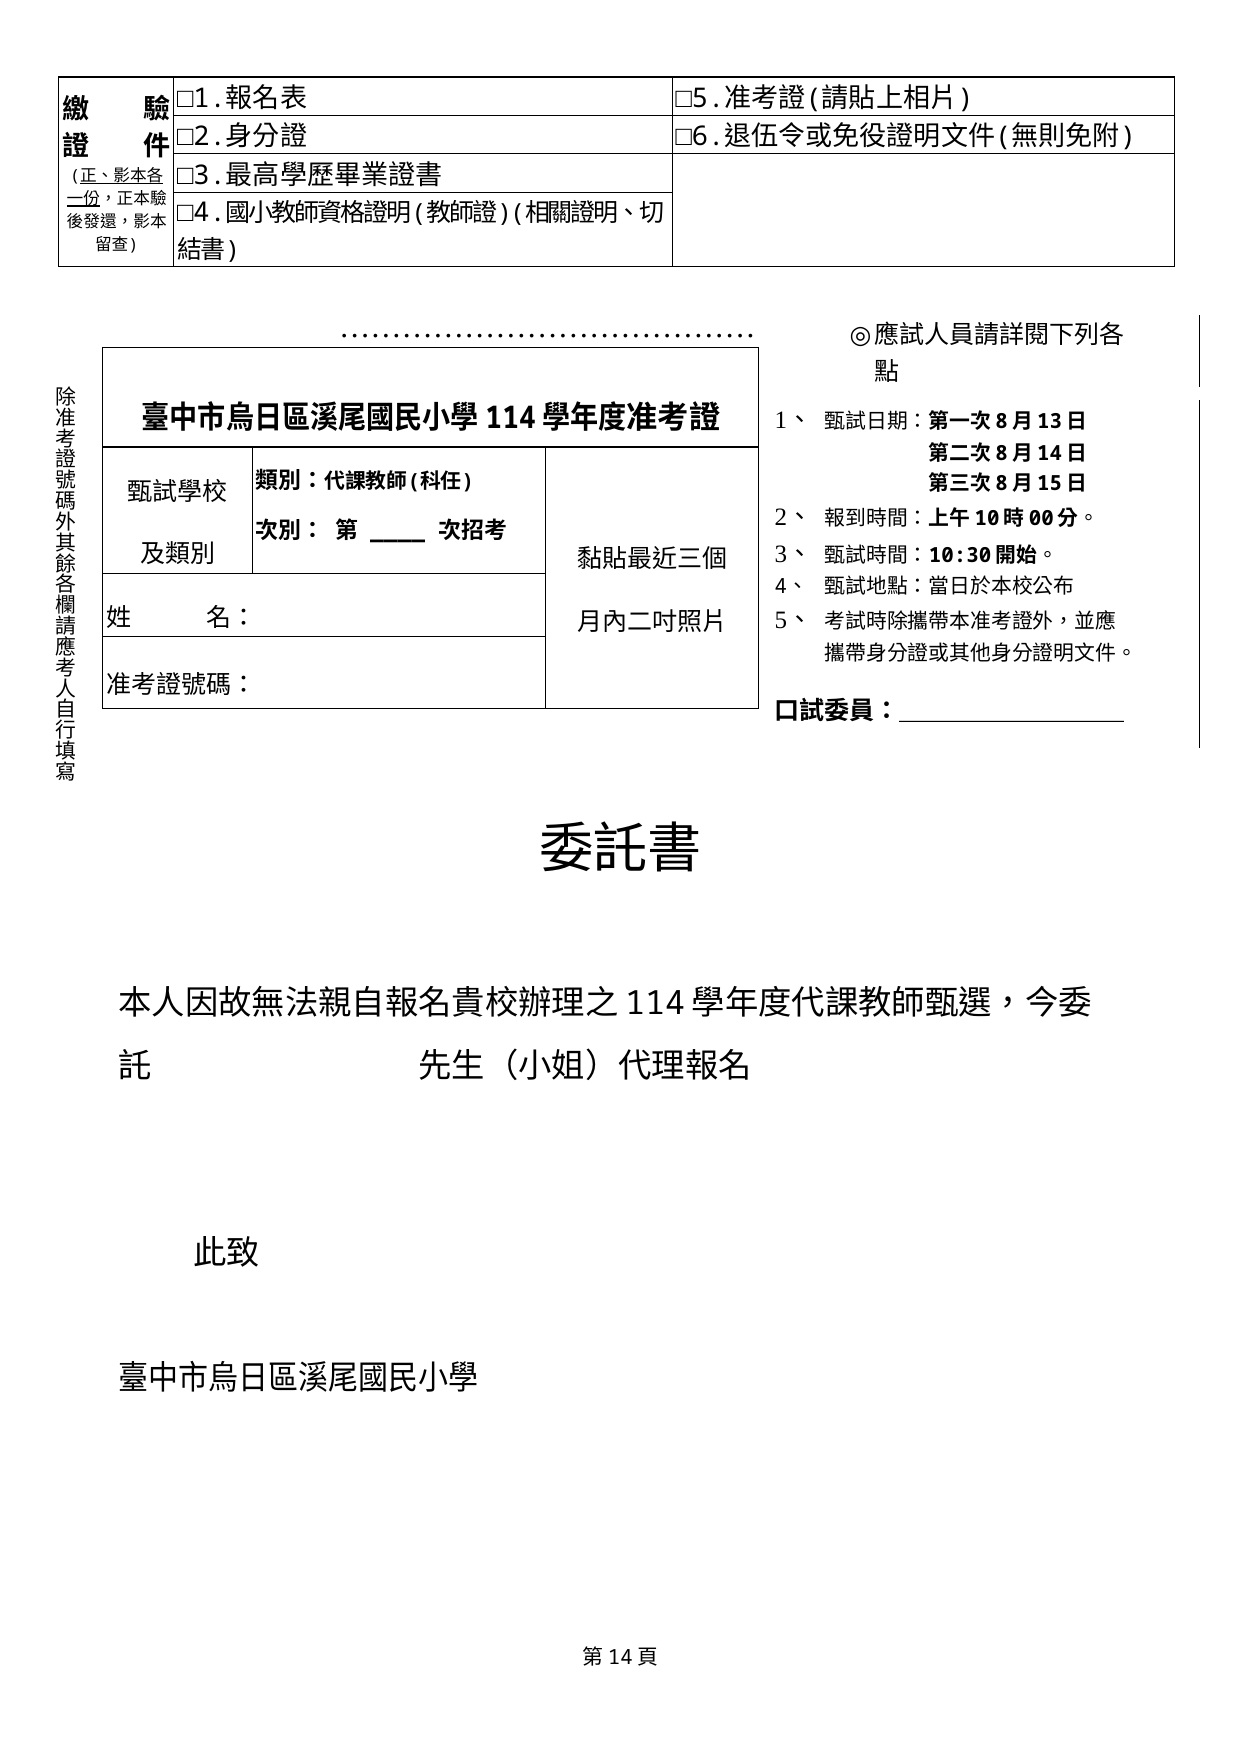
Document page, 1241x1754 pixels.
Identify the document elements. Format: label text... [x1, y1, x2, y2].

list 應試人員請詳閱下列各點 [849, 315, 1199, 387]
list 甄試時間：10:30開始。 [774, 533, 1199, 569]
text 委託書 [118, 771, 1122, 896]
text 此致 [118, 1208, 1122, 1271]
table_cell 甄試學校 及類別 [103, 448, 252, 572]
table_cell □1.報名表 [174, 78, 672, 115]
table_cell 姓 名： [103, 574, 545, 636]
text 第二次8月14日 [824, 436, 1199, 466]
list 考試時除攜帶本准考證外，並應攜帶身分證或其他身分證明文件。 [774, 599, 1199, 666]
table_cell □2.身分證 [174, 116, 672, 153]
table_header 臺中市烏日區溪尾國民小學114學年度准考證 [103, 348, 758, 446]
text 本人因故無法親自報名貴校辦理之114學年度代課教師甄選，今委託 先生（小姐）代理報名 [118, 958, 1122, 1083]
table_cell [1175, 153, 1181, 192]
table_cell □4.國小教師資格證明(教師證)(相關證明、切結書) [174, 193, 672, 266]
table_cell [1175, 76, 1181, 115]
table_cell 准考證號碼： [103, 637, 545, 707]
list 甄試日期：第一次8月13日 [774, 400, 1199, 436]
table_cell [673, 154, 1174, 266]
text ……………………………………………… [118, 284, 1215, 756]
table_cell □3.最高學歷畢業證書 [174, 154, 672, 192]
table_cell □5.准考證(請貼上相片) [673, 78, 1174, 115]
list 甄試地點：當日於本校公布 [774, 569, 1199, 599]
text 口試委員：＿＿＿＿＿＿＿＿＿ [774, 690, 1199, 726]
table_cell □6.退伍令或免役證明文件(無則免附) [673, 116, 1174, 153]
table_cell 類別：代課教師(科任) 次別： 第 ____ 次招考 [253, 448, 545, 572]
text 臺中市烏日區溪尾國民小學 [118, 1333, 1122, 1396]
table_cell [1175, 115, 1181, 153]
text 第三次8月15日 [824, 466, 1199, 497]
table_cell 黏貼最近三個 月內二吋照片 [546, 448, 758, 707]
table_header 臺中市烏日區溪尾國民小學114學年度准考證 [31, 386, 81, 811]
table_cell [1175, 192, 1181, 266]
list 報到時間：上午10時00分。 [774, 497, 1199, 533]
table_cell 繳 驗 證 件 (正、影本各一份，正本驗後發還，影本留查) [59, 78, 173, 266]
